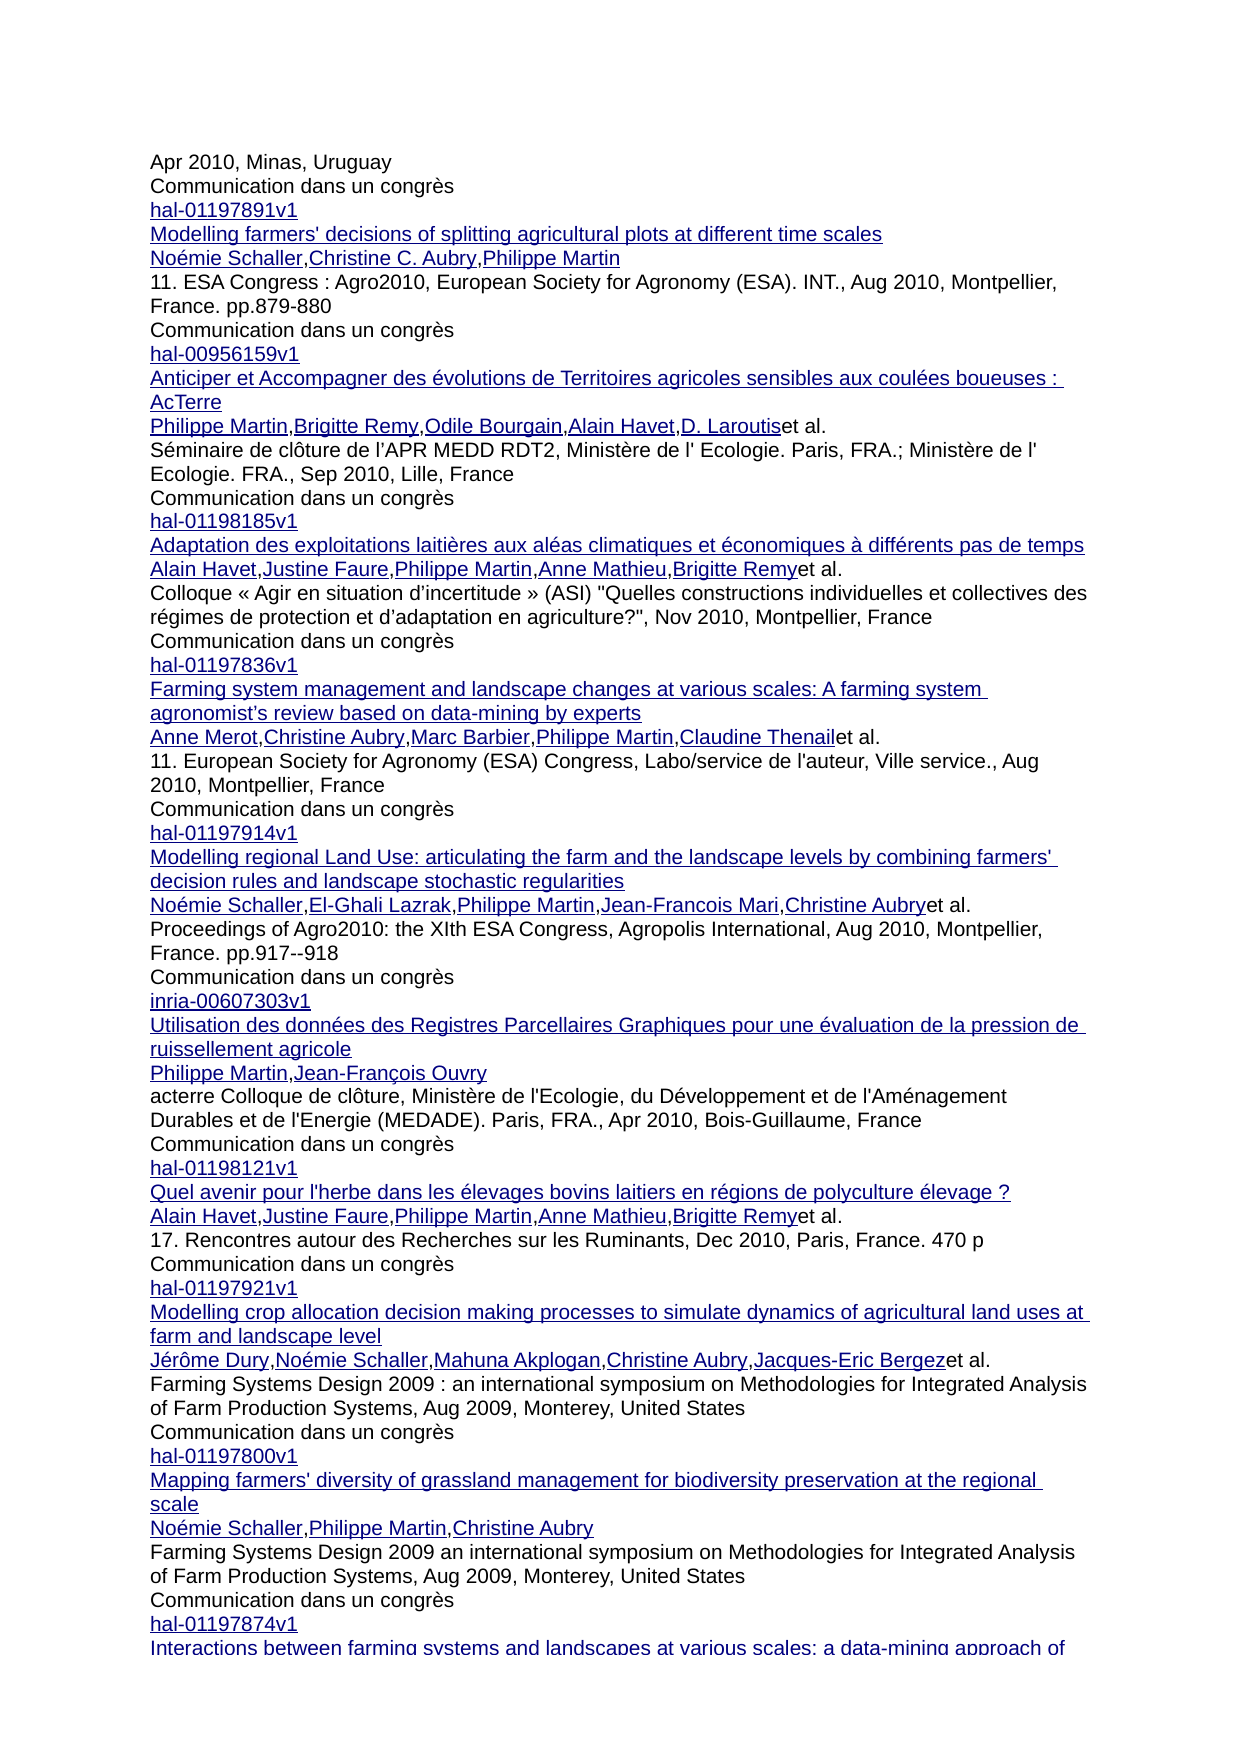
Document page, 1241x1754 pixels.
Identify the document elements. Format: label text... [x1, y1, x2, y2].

table_cell Mapping farmers' diversity of grassland management for biodiversity preservation at the regional scale Noémie Schaller,Philippe Martin,Christine Aubry Farming Systems Design 2009 an international symposium on Methodologies for Integrated Analysis of Farm Production Systems, Aug 2009, Monterey, United States Communication dans un congrès hal-01197874v1 [150, 1468, 1090, 1635]
table_cell Modelling crop allocation decision making processes to simulate dynamics of agricultural land uses at [150, 1300, 1090, 1321]
table_cell Utilisation des données des Registres Parcellaires Graphiques pour une évaluation de la pression de ruissellement agricole Philippe Martin,Jean-François Ouvry acterre Colloque de clôture, Ministère de l'Ecologie, du Développement et de l'Aménagement Durables et de l'Energie (MEDADE). Paris, FRA., Apr 2010, Bois-Guillaume, France Communication dans un congrès hal-01198121v1 [150, 1013, 1090, 1180]
table_cell Quel avenir pour l'herbe dans les élevages bovins laitiers en régions de polyculture élevage ? Alain Havet,Justine Faure,Philippe Martin,Anne Mathieu,Brigitte Remyet al. 17. Rencontres autour des Recherches sur les Ruminants, Dec 2010, Paris, France. 470 p Communication dans un congrès hal-01197921v1 [150, 1180, 1090, 1300]
table_cell Apr 2010, Minas, Uruguay Communication dans un congrès hal-01197891v1 [150, 150, 1090, 222]
table_cell farm and landscape level Jérôme Dury,Noémie Schaller,Mahuna Akplogan,Christine Aubry,Jacques-Eric Bergezet al. Farming Systems Design 2009 : an international symposium on Methodologies for Integrated Analysis of Farm Production Systems, Aug 2009, Monterey, United States Communication dans un congrès hal-01197800v1 [150, 1322, 1090, 1468]
table_cell Anticiper et Accompagner des évolutions de Territoires agricoles sensibles aux coulées boueuses : AcTerre Philippe Martin,Brigitte Remy,Odile Bourgain,Alain Havet,D. Laroutiset al. Séminaire de clôture de l’APR MEDD RDT2, Ministère de l' Ecologie. Paris, FRA.; Ministère de l' Ecologie. FRA., Sep 2010, Lille, France Communication dans un congrès hal-01198185v1 [150, 366, 1090, 533]
table_cell Farming system management and landscape changes at various scales: A farming system agronomist’s review based on data-mining by experts Anne Merot,Christine Aubry,Marc Barbier,Philippe Martin,Claudine Thenailet al. 11. European Society for Agronomy (ESA) Congress, Labo/service de l'auteur, Ville service., Aug 2010, Montpellier, France Communication dans un congrès hal-01197914v1 [150, 677, 1090, 845]
table_cell Modelling regional Land Use: articulating the farm and the landscape levels by combining farmers' decision rules and landscape stochastic regularities Noémie Schaller,El-Ghali Lazrak,Philippe Martin,Jean-Francois Mari,Christine Aubryet al. Proceedings of Agro2010: the XIth ESA Congress, Agropolis International, Aug 2010, Montpellier, France. pp.917--918 Communication dans un congrès inria-00607303v1 [150, 845, 1090, 1012]
table_cell Interactions between farming systems and landscapes at various scales: a data-mining approach of [150, 1635, 1090, 1655]
table_cell Modelling farmers' decisions of splitting agricultural plots at different time scales Noémie Schaller,Christine C. Aubry,Philippe Martin 11. ESA Congress : Agro2010, European Society for Agronomy (ESA). INT., Aug 2010, Montpellier, France. pp.879-880 Communication dans un congrès hal-00956159v1 [150, 222, 1090, 366]
table_cell Adaptation des exploitations laitières aux aléas climatiques et économiques à différents pas de temps Alain Havet,Justine Faure,Philippe Martin,Anne Mathieu,Brigitte Remyet al. Colloque « Agir en situation d’incertitude » (ASI) "Quelles constructions individuelles et collectives des régimes de protection et d’adaptation en agriculture?", Nov 2010, Montpellier, France Communication dans un congrès hal-01197836v1 [150, 533, 1090, 677]
